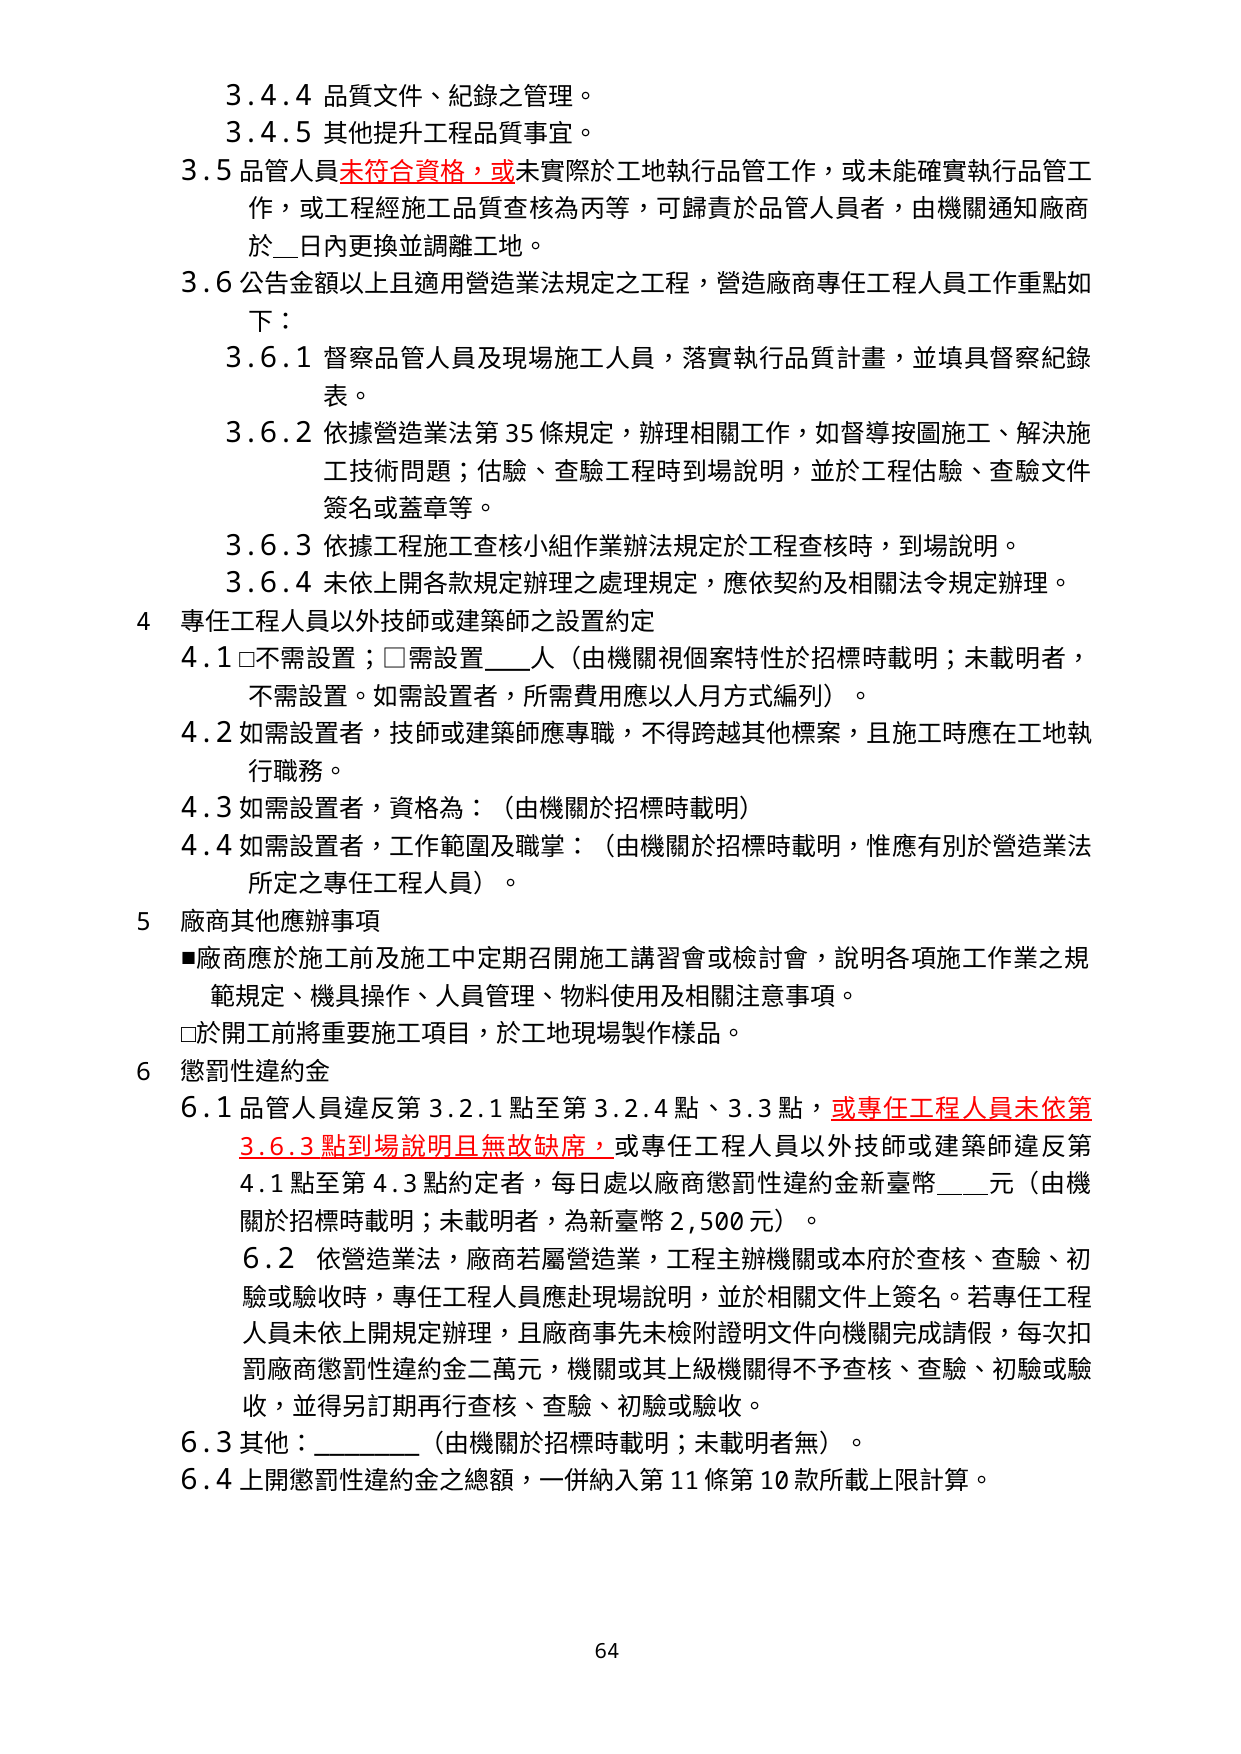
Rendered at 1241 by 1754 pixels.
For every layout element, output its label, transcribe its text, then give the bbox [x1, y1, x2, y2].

list 其他提升工程品質事宜。 [224, 112, 1092, 150]
list 依據工程施工查核小組作業辦法規定於工程查核時，到場說明。 [224, 525, 1092, 562]
text ■廠商應於施工前及施工中定期召開施工講習會或檢討會，說明各項施工作業之規範規定、機具操作、人員管理、物料使用及相關注意事項。 [181, 937, 1092, 1012]
list 專任工程人員以外技師或建築師之設置約定 [136, 600, 1092, 637]
list 廠商其他應辦事項 [136, 900, 1092, 937]
list 品質文件、紀錄之管理。 [224, 75, 1092, 112]
list 未依上開各款規定辦理之處理規定，應依契約及相關法令規定辦理。 [224, 562, 1092, 600]
list 懲罰性違約金 [136, 1050, 1092, 1087]
list 公告金額以上且適用營造業法規定之工程，營造廠商專任工程人員工作重點如下： [180, 262, 1092, 337]
list 依營造業法，廠商若屬營造業，工程主辦機關或本府於查核、查驗、初驗或驗收時，專任工程人員應赴現場說明，並於相關文件上簽名。若專任工程人員未依上開規定辦理，且廠商事先未檢附證明文件向機關完成請假，每次扣罰廠商懲罰性違約金二萬元，機關或其上級機關得不予查核、查驗、初驗或驗收，並得另訂期再行查核、查驗、初驗或驗收。 [242, 1237, 1092, 1422]
list 督察品管人員及現場施工人員，落實執行品質計畫，並填具督察紀錄表。 [224, 337, 1092, 412]
list 如需設置者，資格為：（由機關於招標時載明） [180, 787, 1092, 825]
list 如需設置者，工作範圍及職掌：（由機關於招標時載明，惟應有別於營造業法所定之專任工程人員）。 [180, 825, 1092, 900]
list 其他：_______（由機關於招標時載明；未載明者無）。 [180, 1422, 1092, 1460]
list 品管人員違反第3.2.1點至第3.2.4點、3.3點，或專任工程人員未依第3.6.3點到場說明且無故缺席，或專任工程人員以外技師或建築師違反第4.1點至第4.3點約定者，每日處以廠商懲罰性違約金新臺幣＿＿元（由機關於招標時載明；未載明者，為新臺幣2,500元）。 [180, 1087, 1092, 1237]
list 依據營造業法第35條規定，辦理相關工作，如督導按圖施工、解決施工技術問題；估驗、查驗工程時到場說明，並於工程估驗、查驗文件簽名或蓋章等。 [224, 412, 1092, 525]
text □於開工前將重要施工項目，於工地現場製作樣品。 [181, 1012, 1092, 1050]
list 如需設置者，技師或建築師應專職，不得跨越其他標案，且施工時應在工地執行職務。 [180, 712, 1092, 787]
list 上開懲罰性違約金之總額，一併納入第11條第10款所載上限計算。 [180, 1460, 1092, 1497]
list □不需設置；□需設置___人（由機關視個案特性於招標時載明；未載明者，不需設置。如需設置者，所需費用應以人月方式編列）。 [180, 637, 1092, 712]
list 品管人員未符合資格，或未實際於工地執行品管工作，或未能確實執行品管工作，或工程經施工品質查核為丙等，可歸責於品管人員者，由機關通知廠商於＿日內更換並調離工地。 [180, 150, 1092, 262]
